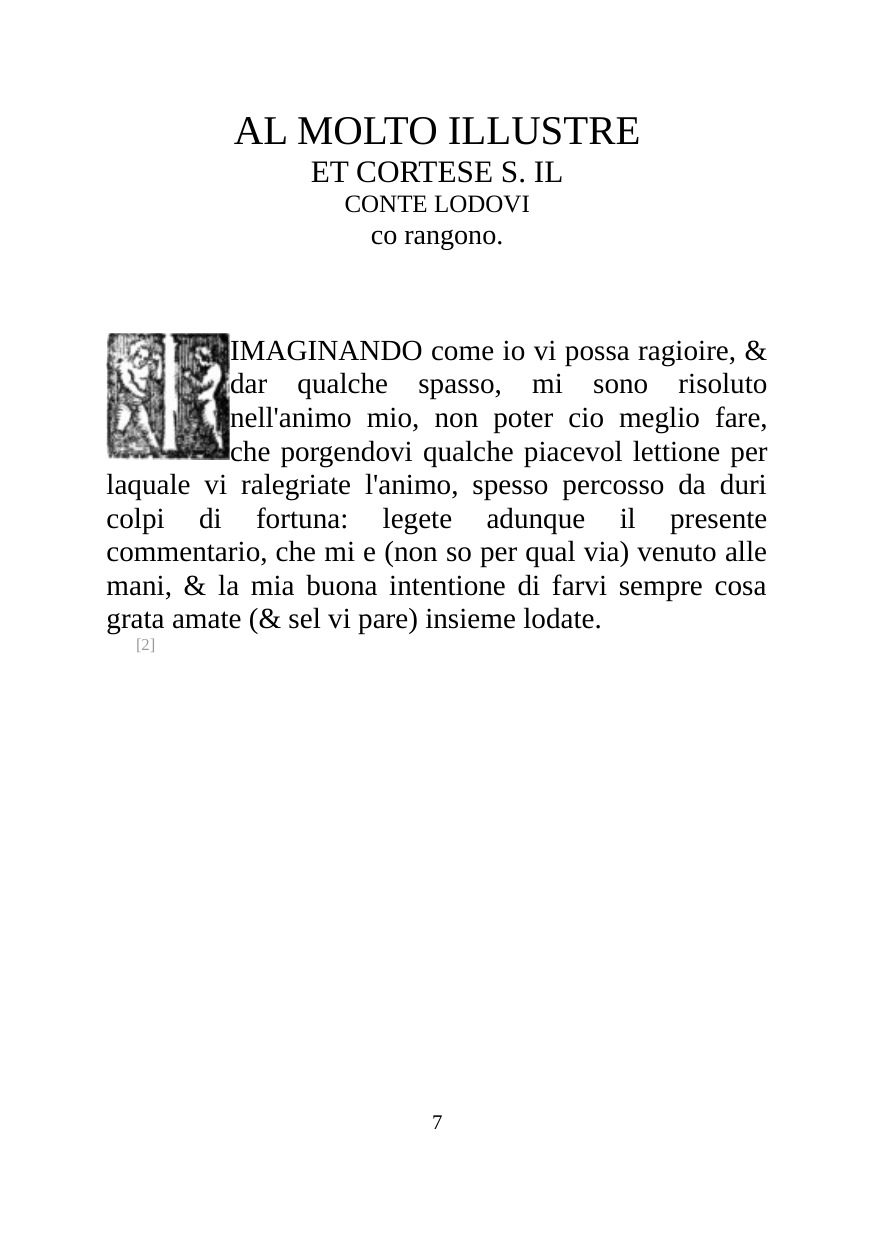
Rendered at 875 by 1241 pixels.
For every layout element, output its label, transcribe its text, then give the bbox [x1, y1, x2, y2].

text [2] [106, 635, 136, 654]
picture [106, 333, 230, 460]
text IMAGINANDO come io vi possa ragioire, & dar qualche spasso, mi sono risoluto nell'animo mio, non poter cio meglio fare, che porgendovi qualche piacevol lettione per laquale vi ralegriate l'animo, spesso percosso da duri colpi di fortuna: legete adunque il presente commentario, che mi e (non so per qual via) venuto alle mani, & la mia buona intentione di farvi sempre cosa grata amate (& sel vi pare) insieme lodate. [106, 333, 768, 635]
text [2] [155, 635, 768, 654]
subtitle AL MOLTO ILLUSTRE ET CORTESE S. IL CONTE LODOVI co rangono. [106, 106, 768, 250]
